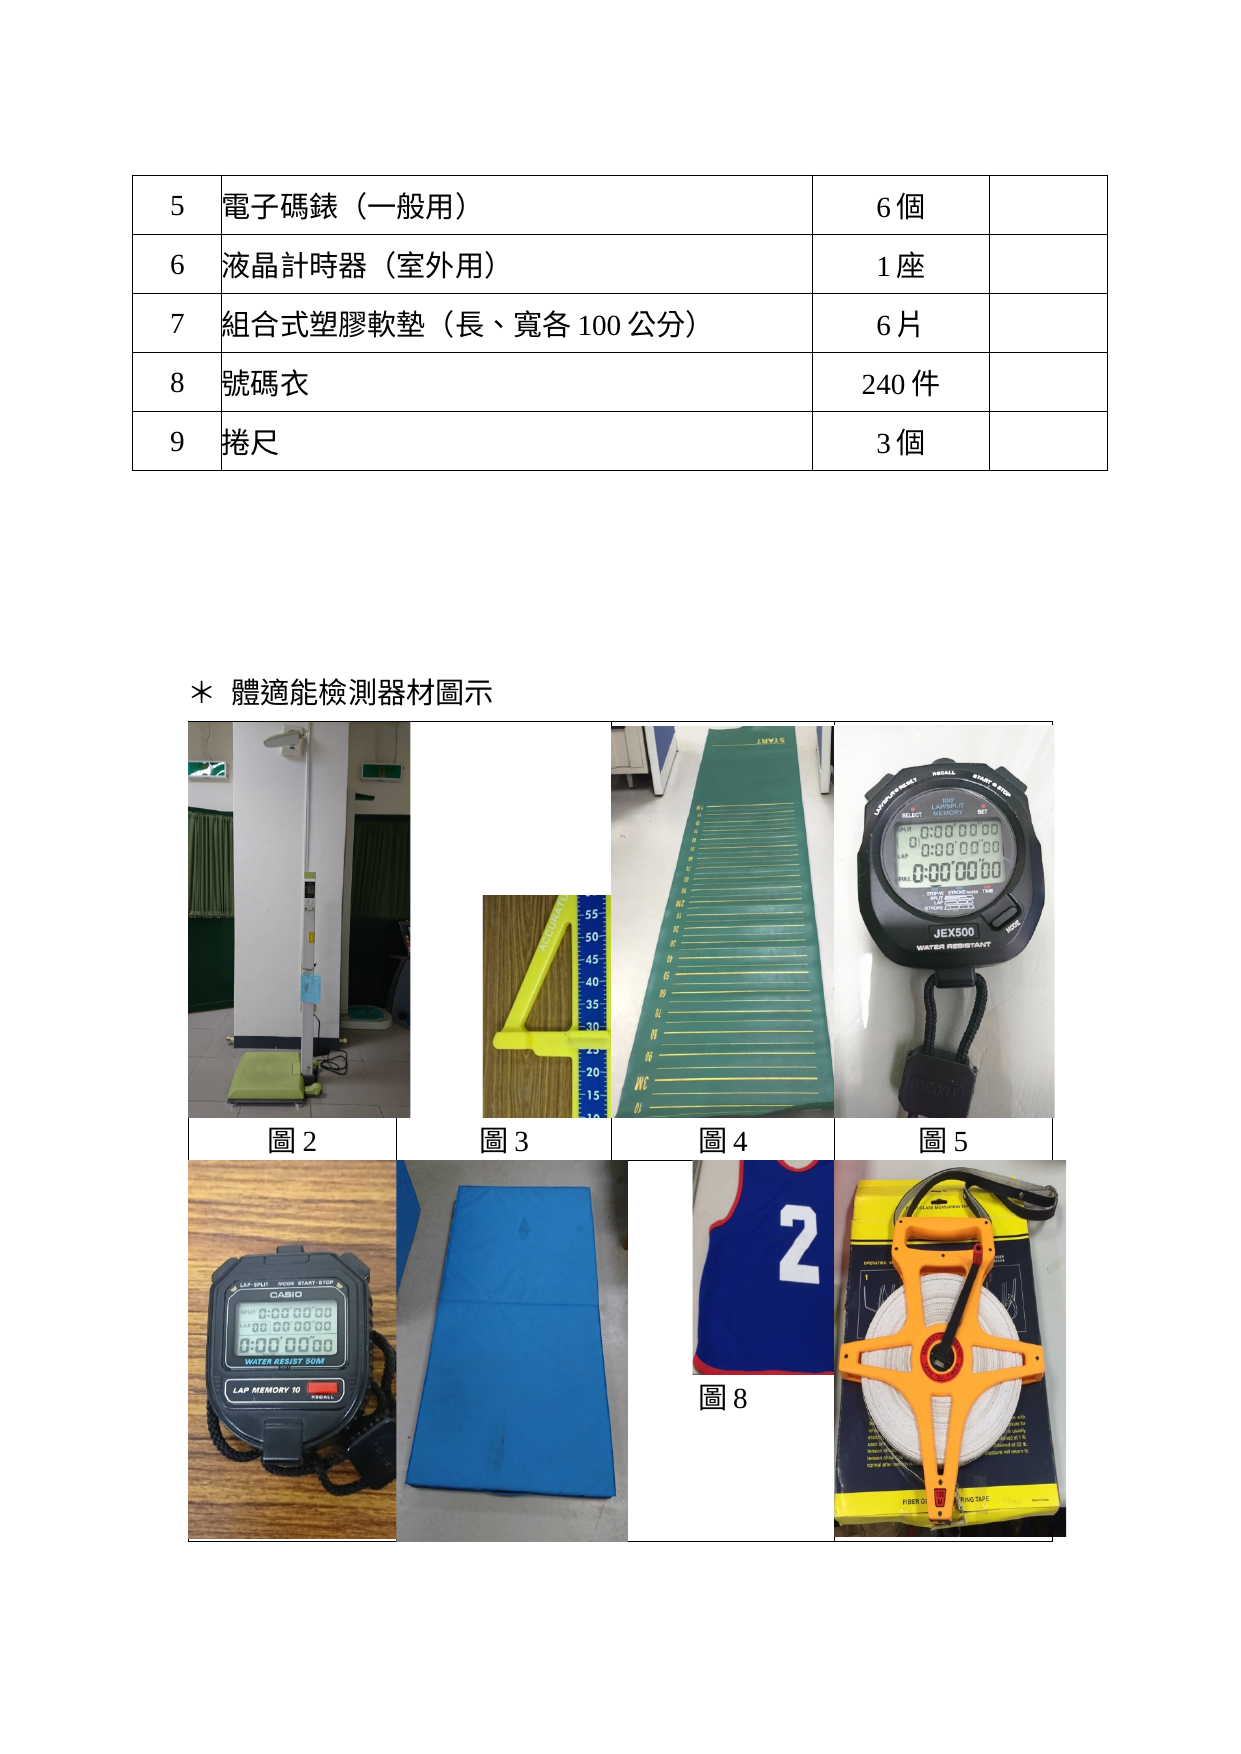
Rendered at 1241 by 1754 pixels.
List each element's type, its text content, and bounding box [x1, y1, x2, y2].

table_header 圖4 [612, 1118, 834, 1160]
table_cell 3個 [813, 412, 989, 470]
table_header [612, 722, 834, 726]
table_cell 液晶計時器（室外用） [222, 235, 812, 293]
table_cell 6片 [813, 294, 989, 352]
table_cell 7 [133, 294, 221, 352]
table_cell 電子碼錶（一般用） [222, 176, 812, 234]
table_cell [990, 353, 1107, 411]
table_cell [835, 1537, 1052, 1541]
table_cell 號碼衣 [222, 353, 812, 411]
table_header 圖3 [397, 722, 611, 1160]
table_cell 240件 [813, 353, 989, 411]
table_cell 1座 [813, 235, 989, 293]
table_cell 9 [133, 412, 221, 470]
text ＊ 體適能檢測器材圖示 [187, 669, 1053, 712]
table_cell [990, 294, 1107, 352]
table_cell [990, 412, 1107, 470]
table_cell 圖8 [628, 1161, 834, 1541]
table_header 圖2 [189, 1118, 396, 1160]
table_cell 8 [133, 353, 221, 411]
table_cell 6 [133, 235, 221, 293]
table_cell [990, 176, 1107, 234]
table_cell 5 [133, 176, 221, 234]
table_cell 組合式塑膠軟墊（長、寬各100公分） [222, 294, 812, 352]
table_cell [990, 235, 1107, 293]
table_cell 6個 [813, 176, 989, 234]
table_cell 捲尺 [222, 412, 812, 470]
table_header 圖5 [835, 1118, 1052, 1160]
